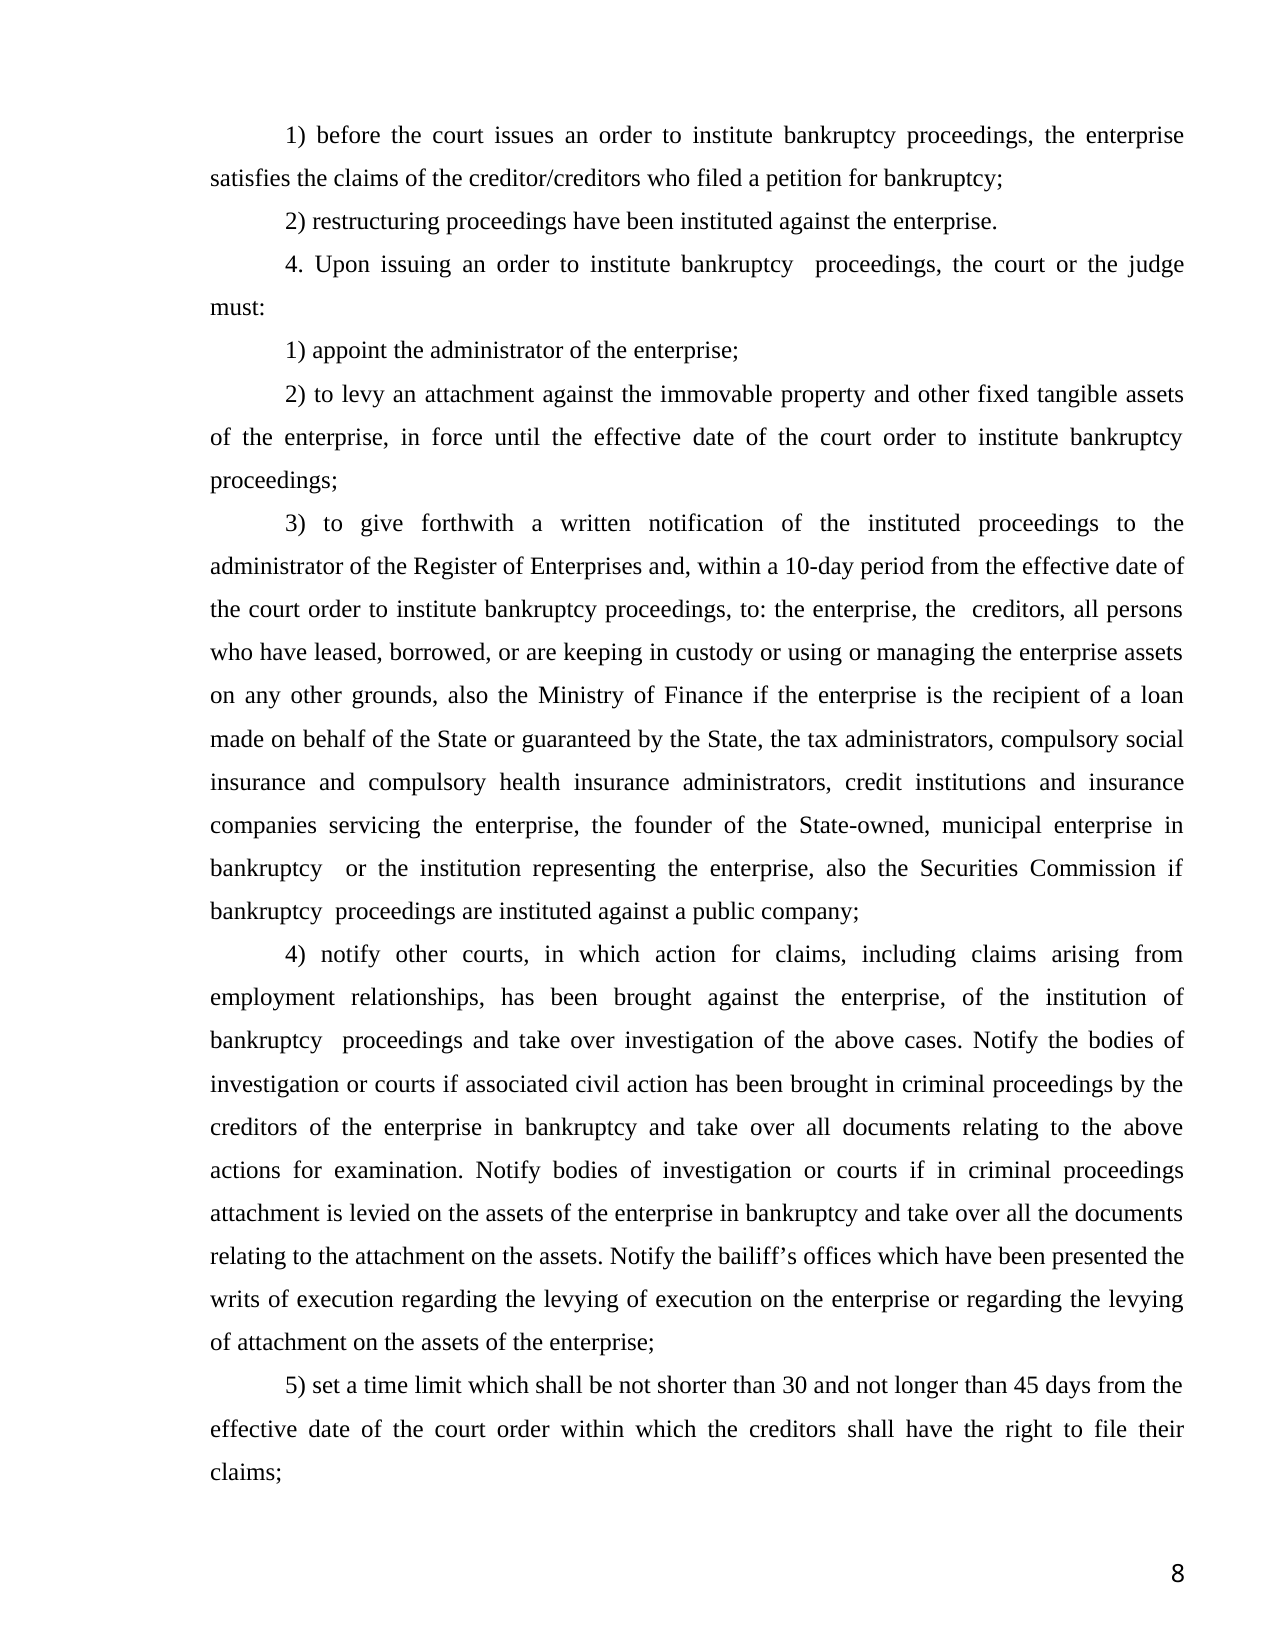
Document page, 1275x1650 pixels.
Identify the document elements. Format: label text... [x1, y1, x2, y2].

text 3) to give forthwith a written notification of the instituted proceedings to the administrator of the Register of Enterprises and, within a 10-day period from the effective date of the court order to institute bankruptcy proceedings, to: the enterprise, the creditors, all persons who have leased, borrowed, or are keeping in custody or using or managing the enterprise assets on any other grounds, also the Ministry of Finance if the enterprise is the recipient of a loan made on behalf of the State or guaranteed by the State, the tax administrators, compulsory social insurance and compulsory health insurance administrators, credit institutions and insurance companies servicing the enterprise, the founder of the State-owned, municipal enterprise in bankruptcy or the institution representing the enterprise, also the Securities Commission if bankruptcy proceedings are instituted against a public company; [210, 508, 1185, 925]
text 5) set a time limit which shall be not shorter than 30 and not longer than 45 days from the effective date of the court order within which the creditors shall have the right to file their claims; [210, 1371, 1185, 1486]
text 4) notify other courts, in which action for claims, including claims arising from employment relationships, has been brought against the enterprise, of the institution of bankruptcy proceedings and take over investigation of the above cases. Notify the bodies of investigation or courts if associated civil action has been brought in criminal proceedings by the creditors of the enterprise in bankruptcy and take over all documents relating to the above actions for examination. Notify bodies of investigation or courts if in criminal proceedings attachment is levied on the assets of the enterprise in bankruptcy and take over all the documents relating to the attachment on the assets. Notify the bailiff’s offices which have been presented the writs of execution regarding the levying of execution on the enterprise or regarding the levying of attachment on the assets of the enterprise; [210, 939, 1185, 1356]
text 2) restructuring proceedings have been instituted against the enterprise. [210, 206, 1185, 235]
text 1) before the court issues an order to institute bankruptcy proceedings, the enterprise satisfies the claims of the creditor/creditors who filed a petition for bankruptcy; [210, 120, 1185, 192]
text 4. Upon issuing an order to institute bankruptcy proceedings, the court or the judge must: [210, 249, 1185, 321]
text 2) to levy an attachment against the immovable property and other fixed tangible assets of the enterprise, in force until the effective date of the court order to institute bankruptcy proceedings; [210, 379, 1185, 494]
text 1) appoint the administrator of the enterprise; [210, 336, 1185, 364]
